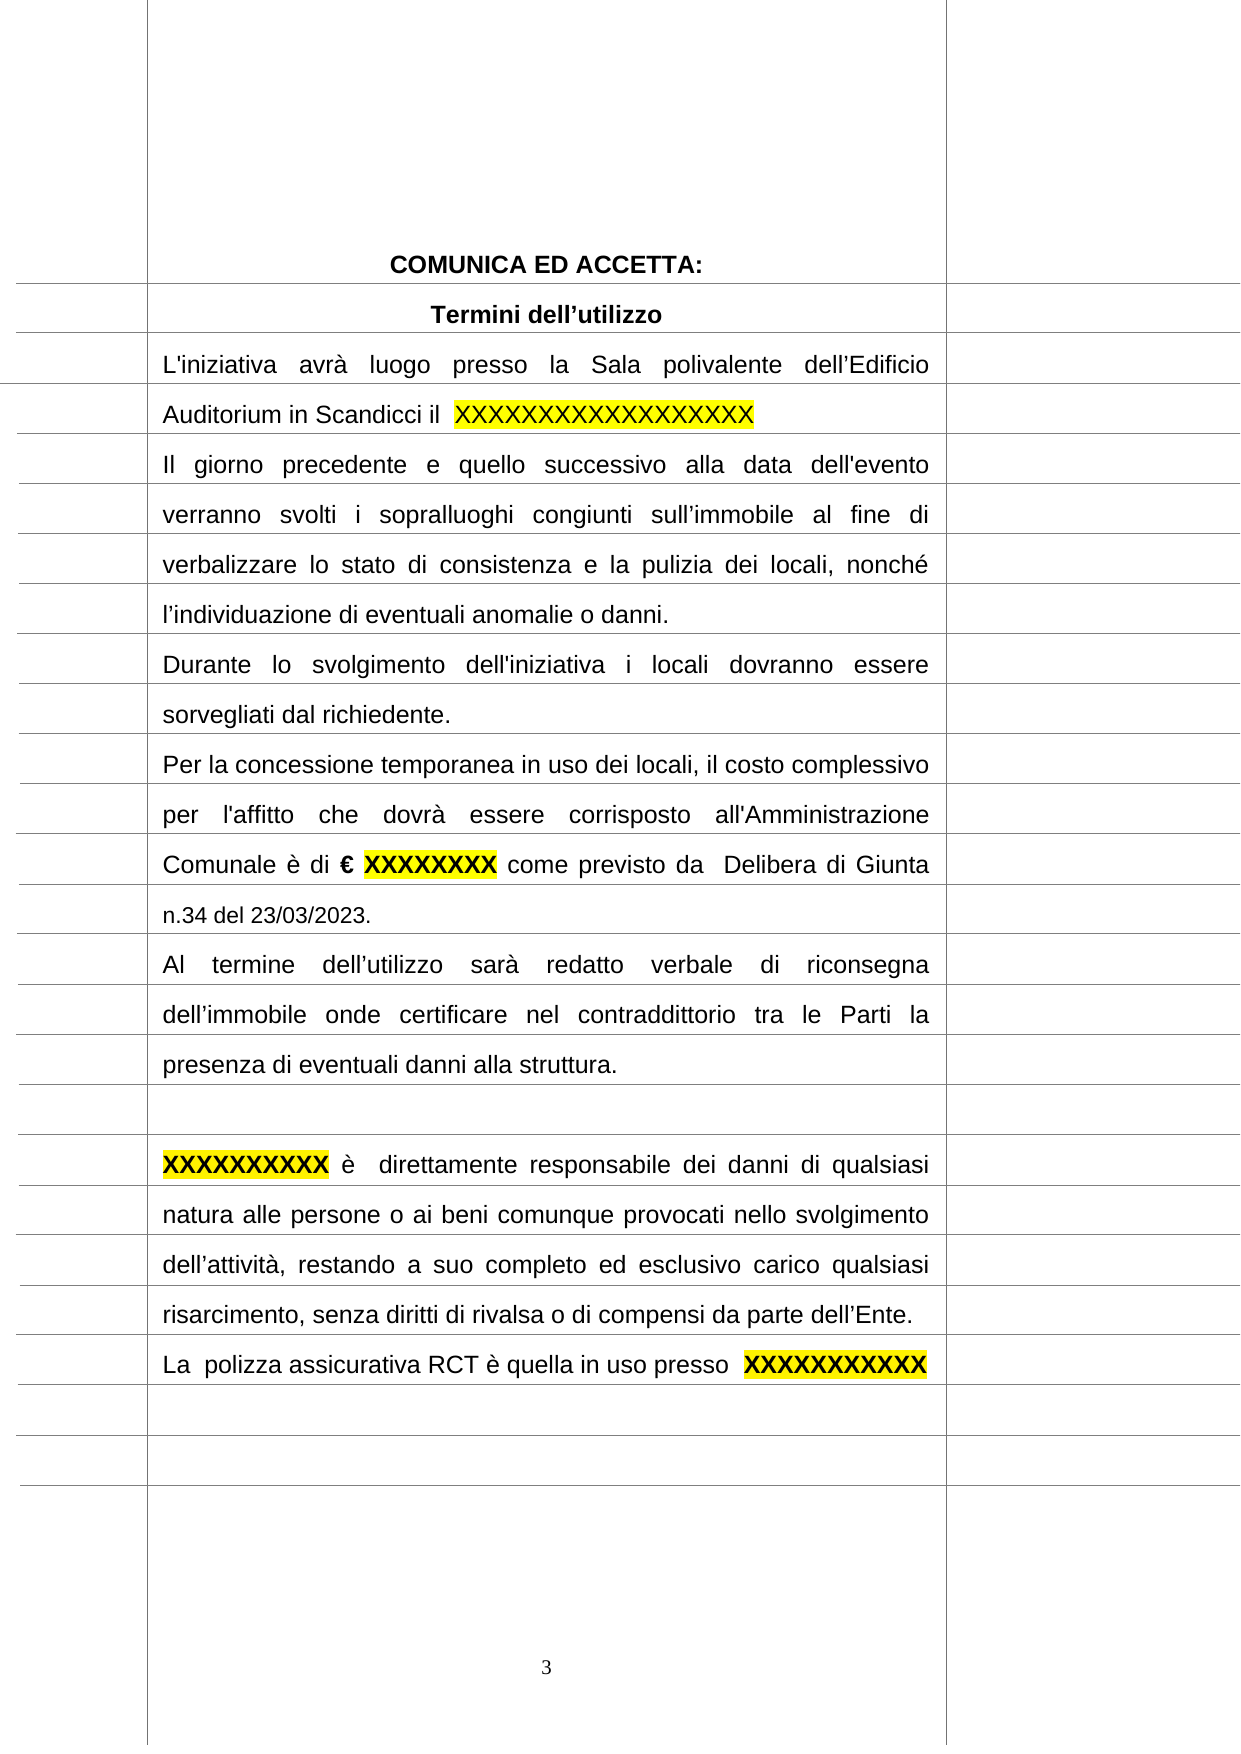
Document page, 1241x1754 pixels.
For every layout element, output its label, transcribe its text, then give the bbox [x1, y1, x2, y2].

text l’individuazione di eventuali anomalie o danni. [162, 584, 930, 633]
text per l'affitto che dovrà essere corrisposto all'Amministrazione [162, 784, 930, 833]
text dell’immobile onde certificare nel contraddittorio tra le Parti la [162, 985, 930, 1034]
text Termini dell’utilizzo [162, 284, 930, 332]
text Comunale è di € XXXXXXXX come previsto da Delibera di Giunta [162, 834, 930, 884]
text Auditorium in Scandicci il XXXXXXXXXXXXXXXXXX [162, 384, 930, 433]
text presenza di eventuali danni alla struttura. [162, 1035, 930, 1083]
text Il giorno precedente e quello successivo alla data dell'evento [162, 434, 930, 483]
text risarcimento, senza diritti di rivalsa o di compensi da parte dell’Ente. [162, 1286, 930, 1333]
text COMUNICA ED ACCETTA: [162, 233, 930, 283]
text L'iniziativa avrà luogo presso la Sala polivalente dell’Edificio [162, 333, 930, 383]
text XXXXXXXXXX è direttamente responsabile dei danni di qualsiasi [162, 1135, 930, 1185]
text verbalizzare lo stato di consistenza e la pulizia dei locali, nonché [162, 534, 930, 583]
text natura alle persone o ai beni comunque provocati nello svolgimento [162, 1186, 930, 1234]
text dell’attività, restando a suo completo ed esclusivo carico qualsiasi [162, 1235, 930, 1285]
text La polizza assicurativa RCT è quella in uso presso XXXXXXXXXXX [162, 1335, 930, 1383]
text Per la concessione temporanea in uso dei locali, il costo complessivo [162, 734, 930, 783]
text Durante lo svolgimento dell'iniziativa i locali dovranno essere [162, 634, 930, 683]
text verranno svolti i sopralluoghi congiunti sull’immobile al fine di [162, 484, 930, 533]
text sorvegliati dal richiedente. [162, 684, 930, 733]
text n.34 del 23/03/2023. [162, 885, 930, 933]
text Al termine dell’utilizzo sarà redatto verbale di riconsegna [162, 934, 930, 984]
